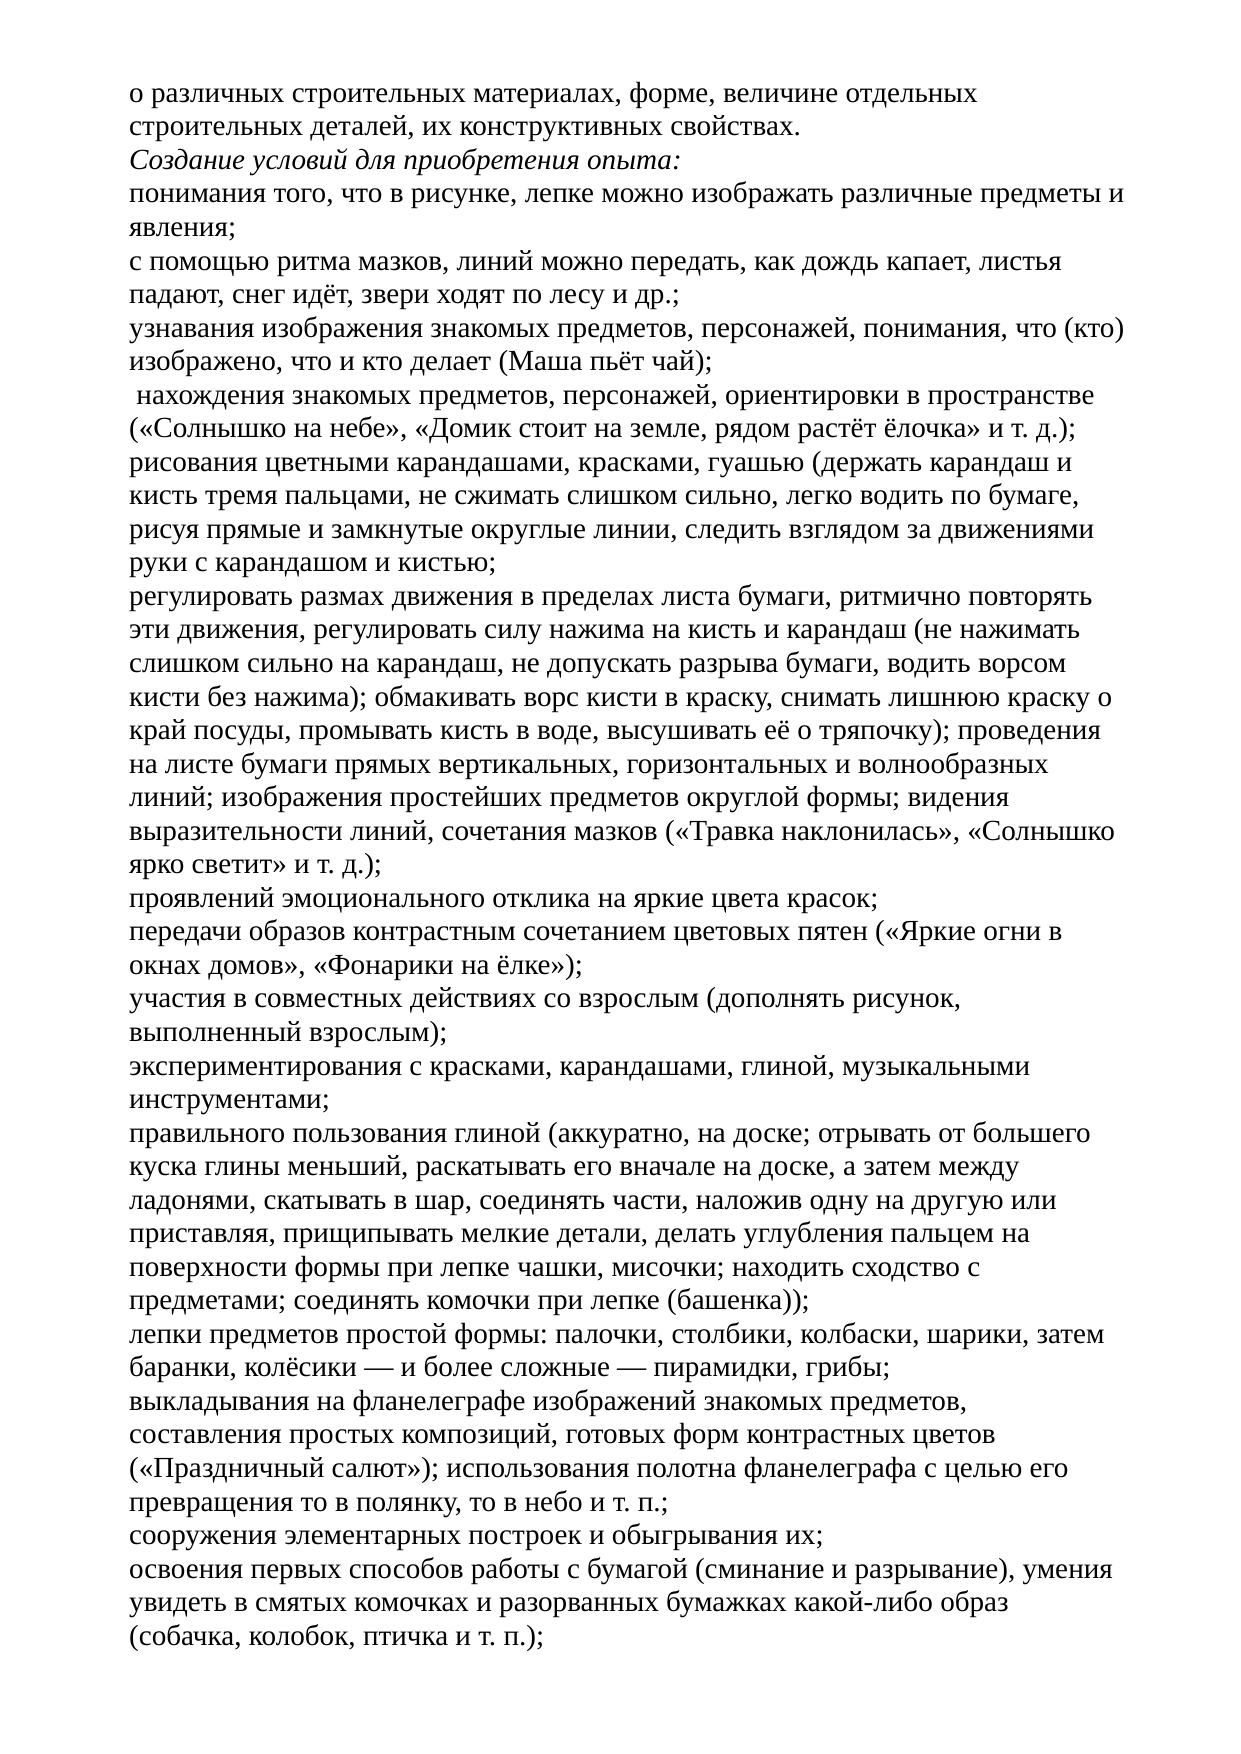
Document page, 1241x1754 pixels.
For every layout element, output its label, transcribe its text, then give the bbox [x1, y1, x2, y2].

text окнах домов», «Фонарики на ёлке»); [129, 947, 1126, 981]
text участия в совместных действиях со взрослым (дополнять рисунок, выполненный взрослым); [129, 981, 1126, 1048]
text о различных строительных материалах, форме, величине отдельных строительных деталей, их конструктивных свойствах. [129, 75, 1126, 142]
text передачи образов контрастным сочетанием цветовых пятен («Яркие огни в [129, 913, 1126, 947]
text проявлений эмоционального отклика на яркие цвета красок; [129, 880, 1126, 913]
text экспериментирования с красками, карандашами, глиной, музыкальными инструментами; [129, 1048, 1126, 1115]
text с помощью ритма мазков, линий можно передать, как дождь капает, листья падают, снег идёт, звери ходят по лесу и др.; [129, 243, 1126, 310]
text рисования цветными карандашами, красками, гуашью (держать карандаш и кисть тремя пальцами, не сжимать слишком сильно, легко водить по бумаге, рисуя прямые и замкнутые округлые линии, следить взглядом за движениями руки с карандашом и кистью; [129, 444, 1126, 578]
text сооружения элементарных построек и обыгрывания их; [129, 1517, 1126, 1551]
text регулировать размах движения в пределах листа бумаги, ритмично повторять эти движения, регулировать силу нажима на кисть и карандаш (не нажимать слишком сильно на карандаш, не допускать разрыва бумаги, водить ворсом кисти без нажима); обмакивать ворс кисти в краску, снимать лишнюю краску о край посуды, промывать кисть в воде, высушивать её о тряпочку); проведения на листе бумаги прямых вертикальных, горизонтальных и волнообразных линий; изображения простейших предметов округлой формы; видения выразительности линий, сочетания мазков («Травка наклонилась», «Солнышко ярко светит» и т. д.); [129, 578, 1126, 880]
text нахождения знакомых предметов, персонажей, ориентировки в пространстве («Солнышко на небе», «Домик стоит на земле, рядом растёт ёлочка» и т. д.); [129, 377, 1126, 444]
text выкладывания на фланелеграфе изображений знакомых предметов, составления простых композиций, готовых форм контрастных цветов («Праздничный салют»); использования полотна фланелеграфа с целью его превращения то в полянку, то в небо и т. п.; [129, 1383, 1126, 1517]
text правильного пользования глиной (аккуратно, на доске; отрывать от большего куска глины меньший, раскатывать его вначале на доске, а затем между ладонями, скатывать в шар, соединять части, наложив одну на другую или приставляя, прищипывать мелкие детали, делать углубления пальцем на поверхности формы при лепке чашки, мисочки; находить сходство с предметами; соединять комочки при лепке (башенка)); [129, 1115, 1126, 1316]
text узнавания изображения знакомых предметов, персонажей, понимания, что (кто) изображено, что и кто делает (Маша пьёт чай); [129, 310, 1126, 377]
text лепки предметов простой формы: палочки, столбики, колбаски, шарики, затем баранки, колёсики — и более сложные — пирамидки, грибы; [129, 1316, 1126, 1383]
text Создание условий для приобретения опыта: [129, 142, 1126, 176]
text понимания того, что в рисунке, лепке можно изображать различные предметы и явления; [129, 176, 1126, 243]
text освоения первых способов работы с бумагой (сминание и разрывание), умения увидеть в смятых комочках и разорванных бумажках какой-либо образ (собачка, колобок, птичка и т. п.); [129, 1551, 1126, 1651]
